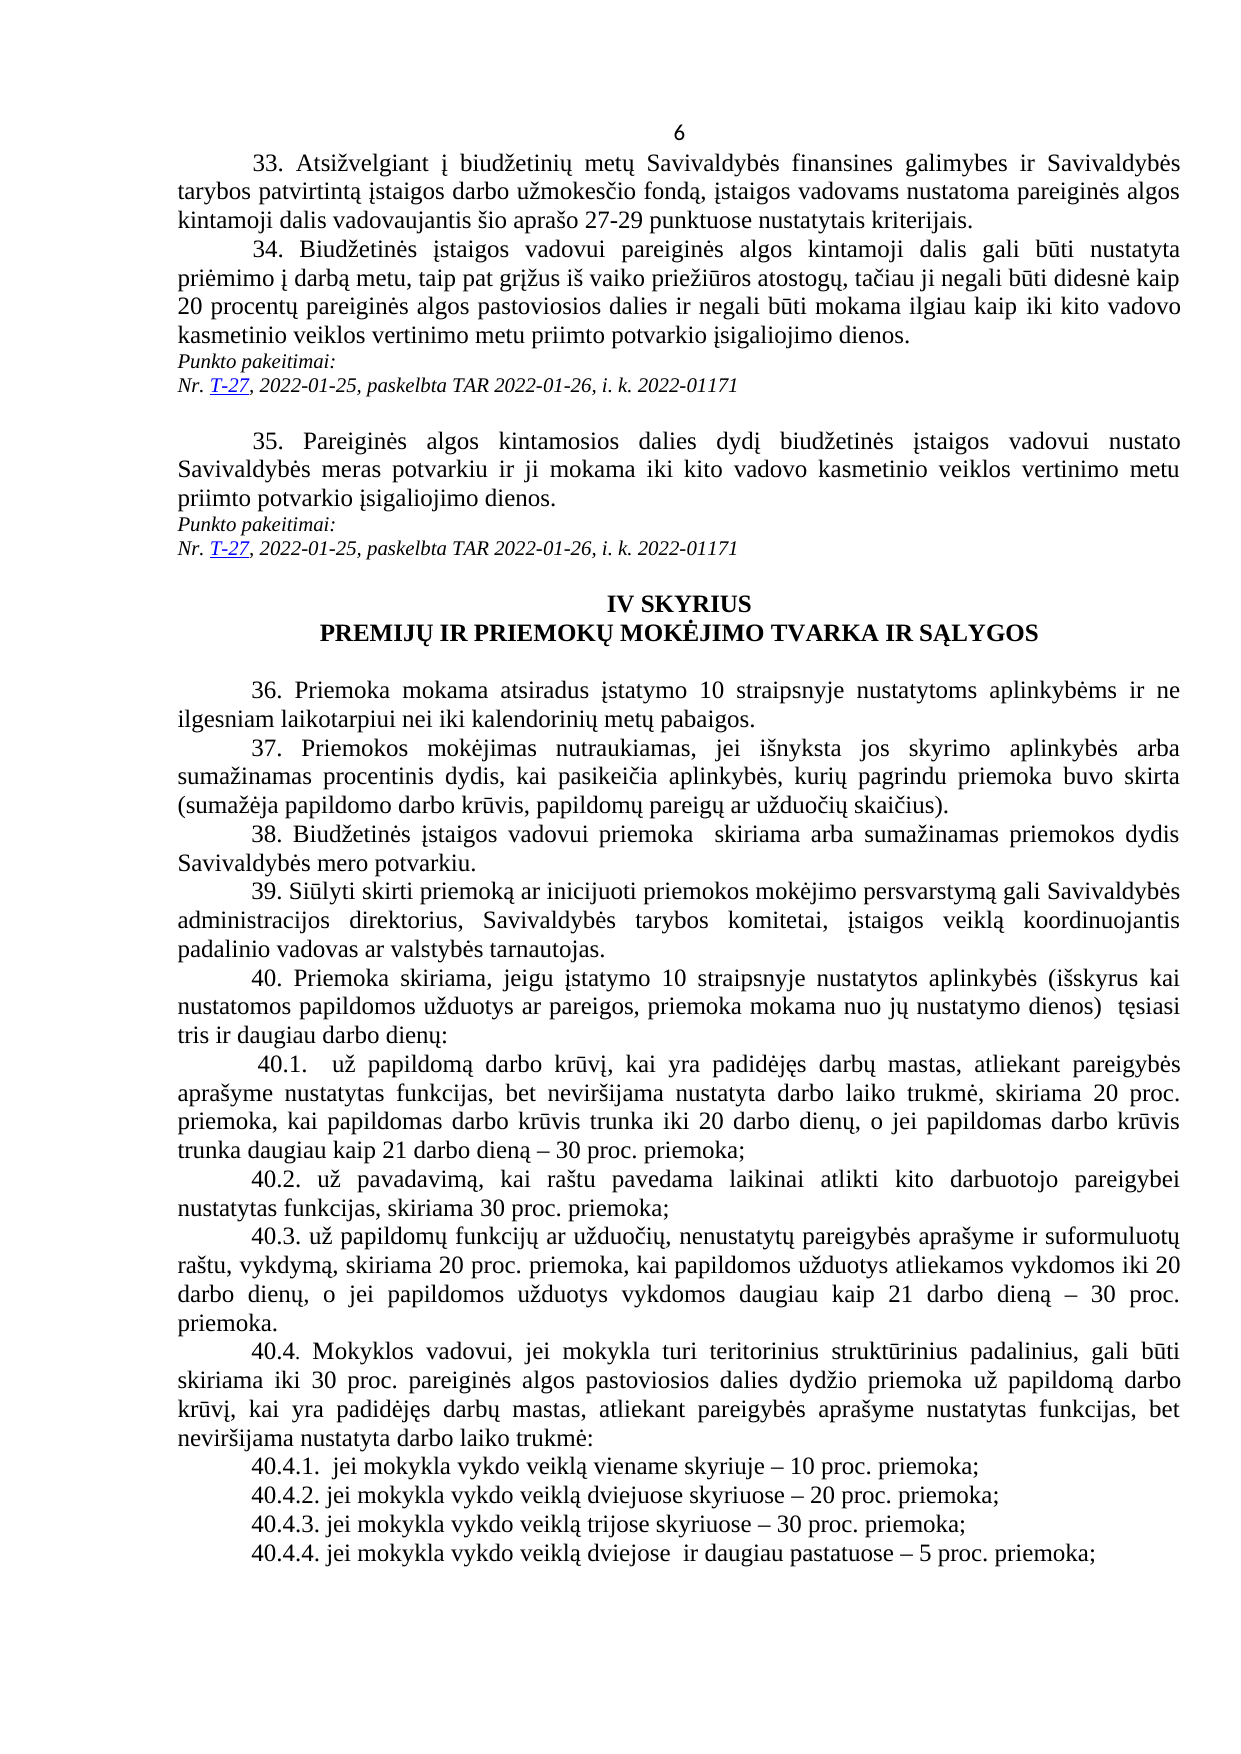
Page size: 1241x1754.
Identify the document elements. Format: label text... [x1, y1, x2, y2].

text 40.2. už pavadavimą, kai raštu pavedama laikinai atlikti kito darbuotojo pareigybei nustatytas funkcijas, skiriama 30 proc. priemoka; [177, 1164, 1181, 1221]
text Nr. T-27, 2022-01-25, paskelbta TAR 2022-01-26, i. k. 2022-01171 [177, 373, 1181, 397]
text Punkto pakeitimai: [177, 349, 1181, 373]
text PREMIJŲ IR PRIEMOKŲ MOKĖJIMO TVARKA IR SĄLYGOS [177, 618, 1181, 646]
text 40. Priemoka skiriama, jeigu įstatymo 10 straipsnyje nustatytos aplinkybės (išskyrus kai nustatomos papildomos užduotys ar pareigos, priemoka mokama nuo jų nustatymo dienos) tęsiasi tris ir daugiau darbo dienų: [177, 963, 1181, 1049]
text 40.1. už papildomą darbo krūvį, kai yra padidėjęs darbų mastas, atliekant pareigybės aprašyme nustatytas funkcijas, bet neviršijama nustatyta darbo laiko trukmė, skiriama 20 proc. priemoka, kai papildomas darbo krūvis trunka iki 20 darbo dienų, o jei papildomas darbo krūvis trunka daugiau kaip 21 darbo dieną – 30 proc. priemoka; [177, 1049, 1181, 1164]
text 33. Atsižvelgiant į biudžetinių metų Savivaldybės finansines galimybes ir Savivaldybės tarybos patvirtintą įstaigos darbo užmokesčio fondą, įstaigos vadovams nustatoma pareiginės algos kintamoji dalis vadovaujantis šio aprašo 27-29 punktuose nustatytais kriterijais. [177, 148, 1181, 234]
text 35. Pareiginės algos kintamosios dalies dydį biudžetinės įstaigos vadovui nustato Savivaldybės meras potvarkiu ir ji mokama iki kito vadovo kasmetinio veiklos vertinimo metu priimto potvarkio įsigaliojimo dienos. [177, 426, 1181, 512]
text 37. Priemokos mokėjimas nutraukiamas, jei išnyksta jos skyrimo aplinkybės arba sumažinamas procentinis dydis, kai pasikeičia aplinkybės, kurių pagrindu priemoka buvo skirta (sumažėja papildomo darbo krūvis, papildomų pareigų ar užduočių skaičius). [177, 733, 1181, 819]
text 40.4.2. jei mokykla vykdo veiklą dviejuose skyriuose – 20 proc. priemoka; [177, 1480, 1181, 1509]
text Nr. T-27, 2022-01-25, paskelbta TAR 2022-01-26, i. k. 2022-01171 [177, 536, 1181, 560]
text Punkto pakeitimai: [177, 512, 1181, 536]
text IV SKYRIUS [177, 589, 1181, 618]
text 40.4.3. jei mokykla vykdo veiklą trijose skyriuose – 30 proc. priemoka; [177, 1509, 1181, 1538]
text 34. Biudžetinės įstaigos vadovui pareiginės algos kintamoji dalis gali būti nustatyta priėmimo į darbą metu, taip pat grįžus iš vaiko priežiūros atostogų, tačiau ji negali būti didesnė kaip 20 procentų pareiginės algos pastoviosios dalies ir negali būti mokama ilgiau kaip iki kito vadovo kasmetinio veiklos vertinimo metu priimto potvarkio įsigaliojimo dienos. [177, 234, 1181, 349]
text 36. Priemoka mokama atsiradus įstatymo 10 straipsnyje nustatytoms aplinkybėms ir ne ilgesniam laikotarpiui nei iki kalendorinių metų pabaigos. [177, 675, 1181, 733]
text 40.4.1. jei mokykla vykdo veiklą viename skyriuje – 10 proc. priemoka; [177, 1451, 1181, 1480]
text 40.4.4. jei mokykla vykdo veiklą dviejose ir daugiau pastatuose – 5 proc. priemoka; [177, 1538, 1181, 1566]
text 38. Biudžetinės įstaigos vadovui priemoka skiriama arba sumažinamas priemokos dydis Savivaldybės mero potvarkiu. [177, 819, 1181, 876]
text 40.4. Mokyklos vadovui, jei mokykla turi teritorinius struktūrinius padalinius, gali būti skiriama iki 30 proc. pareiginės algos pastoviosios dalies dydžio priemoka už papildomą darbo krūvį, kai yra padidėjęs darbų mastas, atliekant pareigybės aprašyme nustatytas funkcijas, bet neviršijama nustatyta darbo laiko trukmė: [177, 1336, 1181, 1451]
text 40.3. už papildomų funkcijų ar užduočių, nenustatytų pareigybės aprašyme ir suformuluotų raštu, vykdymą, skiriama 20 proc. priemoka, kai papildomos užduotys atliekamos vykdomos iki 20 darbo dienų, o jei papildomos užduotys vykdomos daugiau kaip 21 darbo dieną – 30 proc. priemoka. [177, 1221, 1181, 1336]
text 39. Siūlyti skirti priemoką ar inicijuoti priemokos mokėjimo persvarstymą gali Savivaldybės administracijos direktorius, Savivaldybės tarybos komitetai, įstaigos veiklą koordinuojantis padalinio vadovas ar valstybės tarnautojas. [177, 876, 1181, 963]
